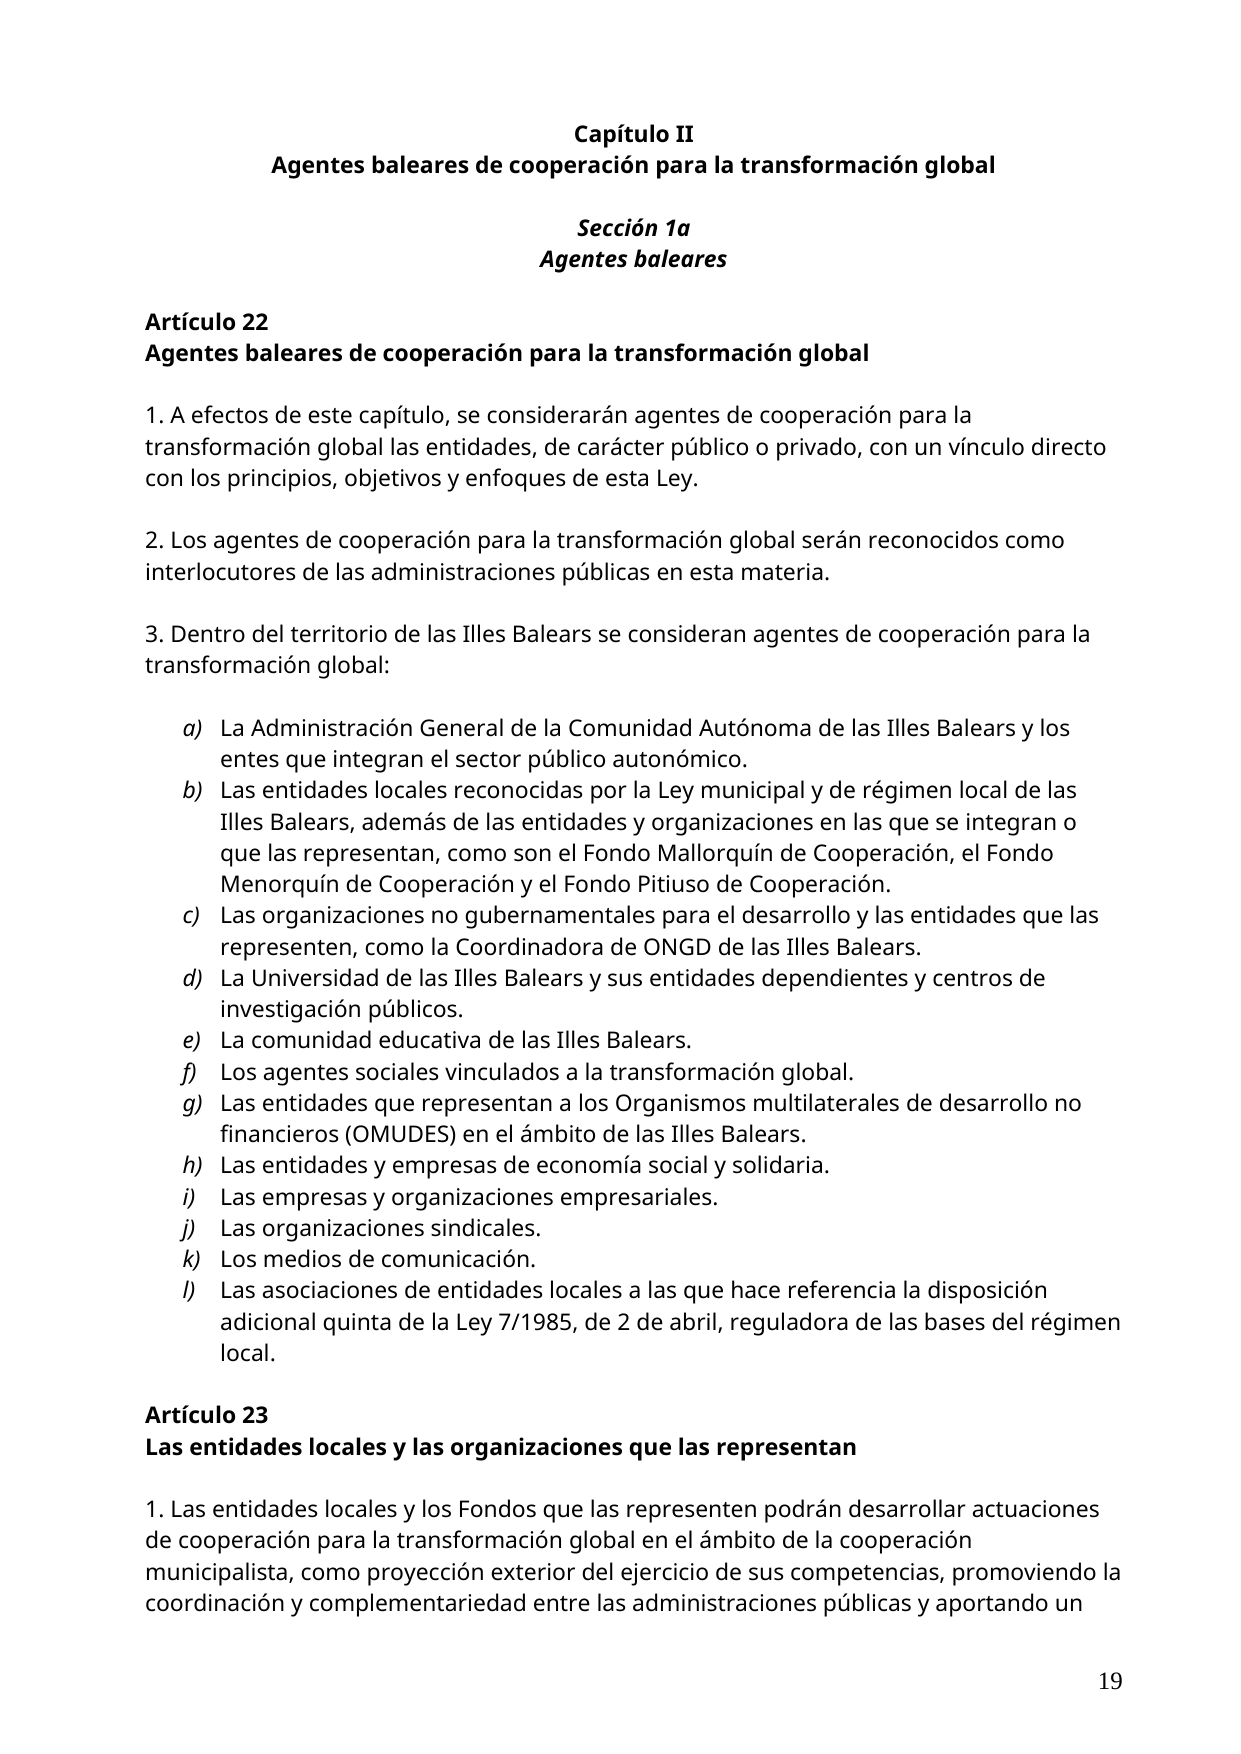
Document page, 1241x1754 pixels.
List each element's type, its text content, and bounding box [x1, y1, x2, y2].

text 1. Las entidades locales y los Fondos que las representen podrán desarrollar actuaciones de cooperación para la transformación global en el ámbito de la cooperación municipalista, como proyección exterior del ejercicio de sus competencias, promoviendo la coordinación y complementariedad entre las administraciones públicas y aportando un [145, 1493, 1122, 1618]
list Las entidades y empresas de economía social y solidaria. [182, 1149, 1122, 1181]
text Agentes baleares de cooperación para la transformación global [145, 149, 1122, 181]
text 2. Los agentes de cooperación para la transformación global serán reconocidos como interlocutores de las administraciones públicas en esta materia. [145, 524, 1122, 587]
list Los agentes sociales vinculados a la transformación global. [182, 1056, 1122, 1087]
text Artículo 23 [145, 1399, 1122, 1431]
list La Administración General de la Comunidad Autónoma de las Illes Balears y los entes que integran el sector público autonómico. [182, 712, 1122, 774]
text Sección 1a [145, 212, 1122, 243]
list Las entidades que representan a los Organismos multilaterales de desarrollo no financieros (OMUDES) en el ámbito de las Illes Balears. [182, 1087, 1122, 1149]
text Artículo 22 [145, 306, 1122, 337]
list Las entidades locales reconocidas por la Ley municipal y de régimen local de las Illes Balears, además de las entidades y organizaciones en las que se integran o que las representan, como son el Fondo Mallorquín de Cooperación, el Fondo Menorquín de Cooperación y el Fondo Pitiuso de Cooperación. [182, 774, 1122, 899]
text Agentes baleares [145, 243, 1122, 274]
text 1. A efectos de este capítulo, se considerarán agentes de cooperación para la transformación global las entidades, de carácter público o privado, con un vínculo directo con los principios, objetivos y enfoques de esta Ley. [145, 399, 1122, 493]
list Los medios de comunicación. [182, 1243, 1122, 1274]
text 3. Dentro del territorio de las Illes Balears se consideran agentes de cooperación para la transformación global: [145, 618, 1122, 681]
list La Universidad de las Illes Balears y sus entidades dependientes y centros de investigación públicos. [182, 962, 1122, 1024]
text Agentes baleares de cooperación para la transformación global [145, 337, 1122, 368]
list Las organizaciones sindicales. [182, 1212, 1122, 1243]
list Las empresas y organizaciones empresariales. [182, 1181, 1122, 1212]
list Las organizaciones no gubernamentales para el desarrollo y las entidades que las representen, como la Coordinadora de ONGD de las Illes Balears. [182, 899, 1122, 962]
text Las entidades locales y las organizaciones que las representan [145, 1431, 1122, 1462]
list Las asociaciones de entidades locales a las que hace referencia la disposición adicional quinta de la Ley 7/1985, de 2 de abril, reguladora de las bases del régimen local. [182, 1274, 1122, 1368]
list La comunidad educativa de las Illes Balears. [182, 1024, 1122, 1056]
text Capítulo II [145, 118, 1122, 149]
